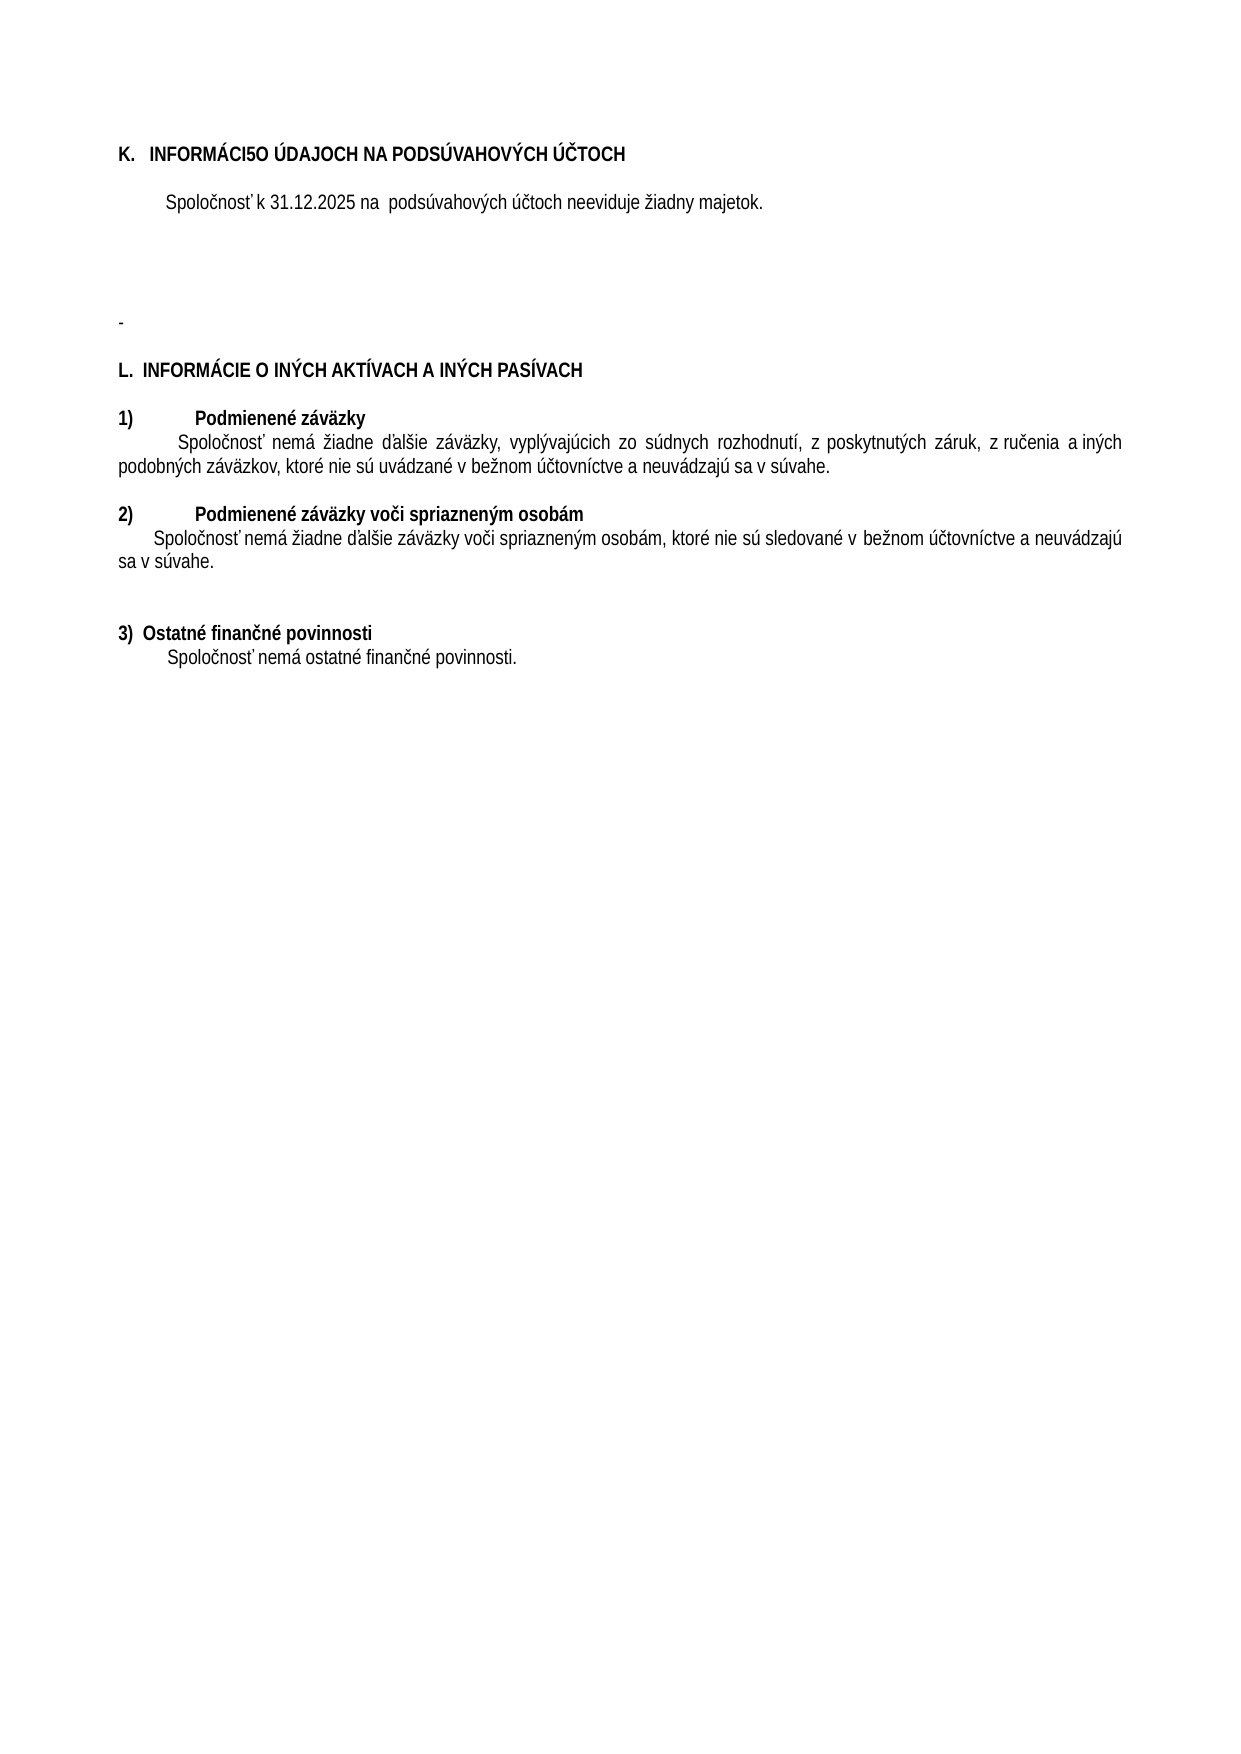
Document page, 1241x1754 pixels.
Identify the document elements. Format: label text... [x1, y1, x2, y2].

list Podmienené záväzky [118, 406, 1122, 429]
subtitle K. INFORMÁCI5O ÚDAJOCH NA PODSÚVAHOVÝCH ÚČTOCH [118, 142, 1122, 166]
text L. INFORMÁCIE O INÝCH AKTÍVACH A INÝCH PASÍVACH [118, 358, 1122, 382]
list Podmienené záväzky voči spriazneným osobám [118, 501, 1122, 525]
text Spoločnosť nemá žiadne ďalšie záväzky, vyplývajúcich zo súdnych rozhodnutí, z poskytnutých záruk, z ručenia a iných podobných záväzkov, ktoré nie sú uvádzané v bežnom účtovníctve a neuvádzajú sa v súvahe. [118, 429, 1122, 477]
text - [118, 310, 1122, 334]
text Spoločnosť nemá ostatné finančné povinnosti. [118, 645, 1122, 669]
text 3) Ostatné finančné povinnosti [118, 621, 1122, 645]
text Spoločnosť nemá žiadne ďalšie záväzky voči spriazneným osobám, ktoré nie sú sledované v bežnom účtovníctve a neuvádzajú sa v súvahe. [118, 525, 1122, 573]
text Spoločnosť k 31.12.2025 na podsúvahových účtoch neeviduje žiadny majetok. [118, 190, 1122, 214]
